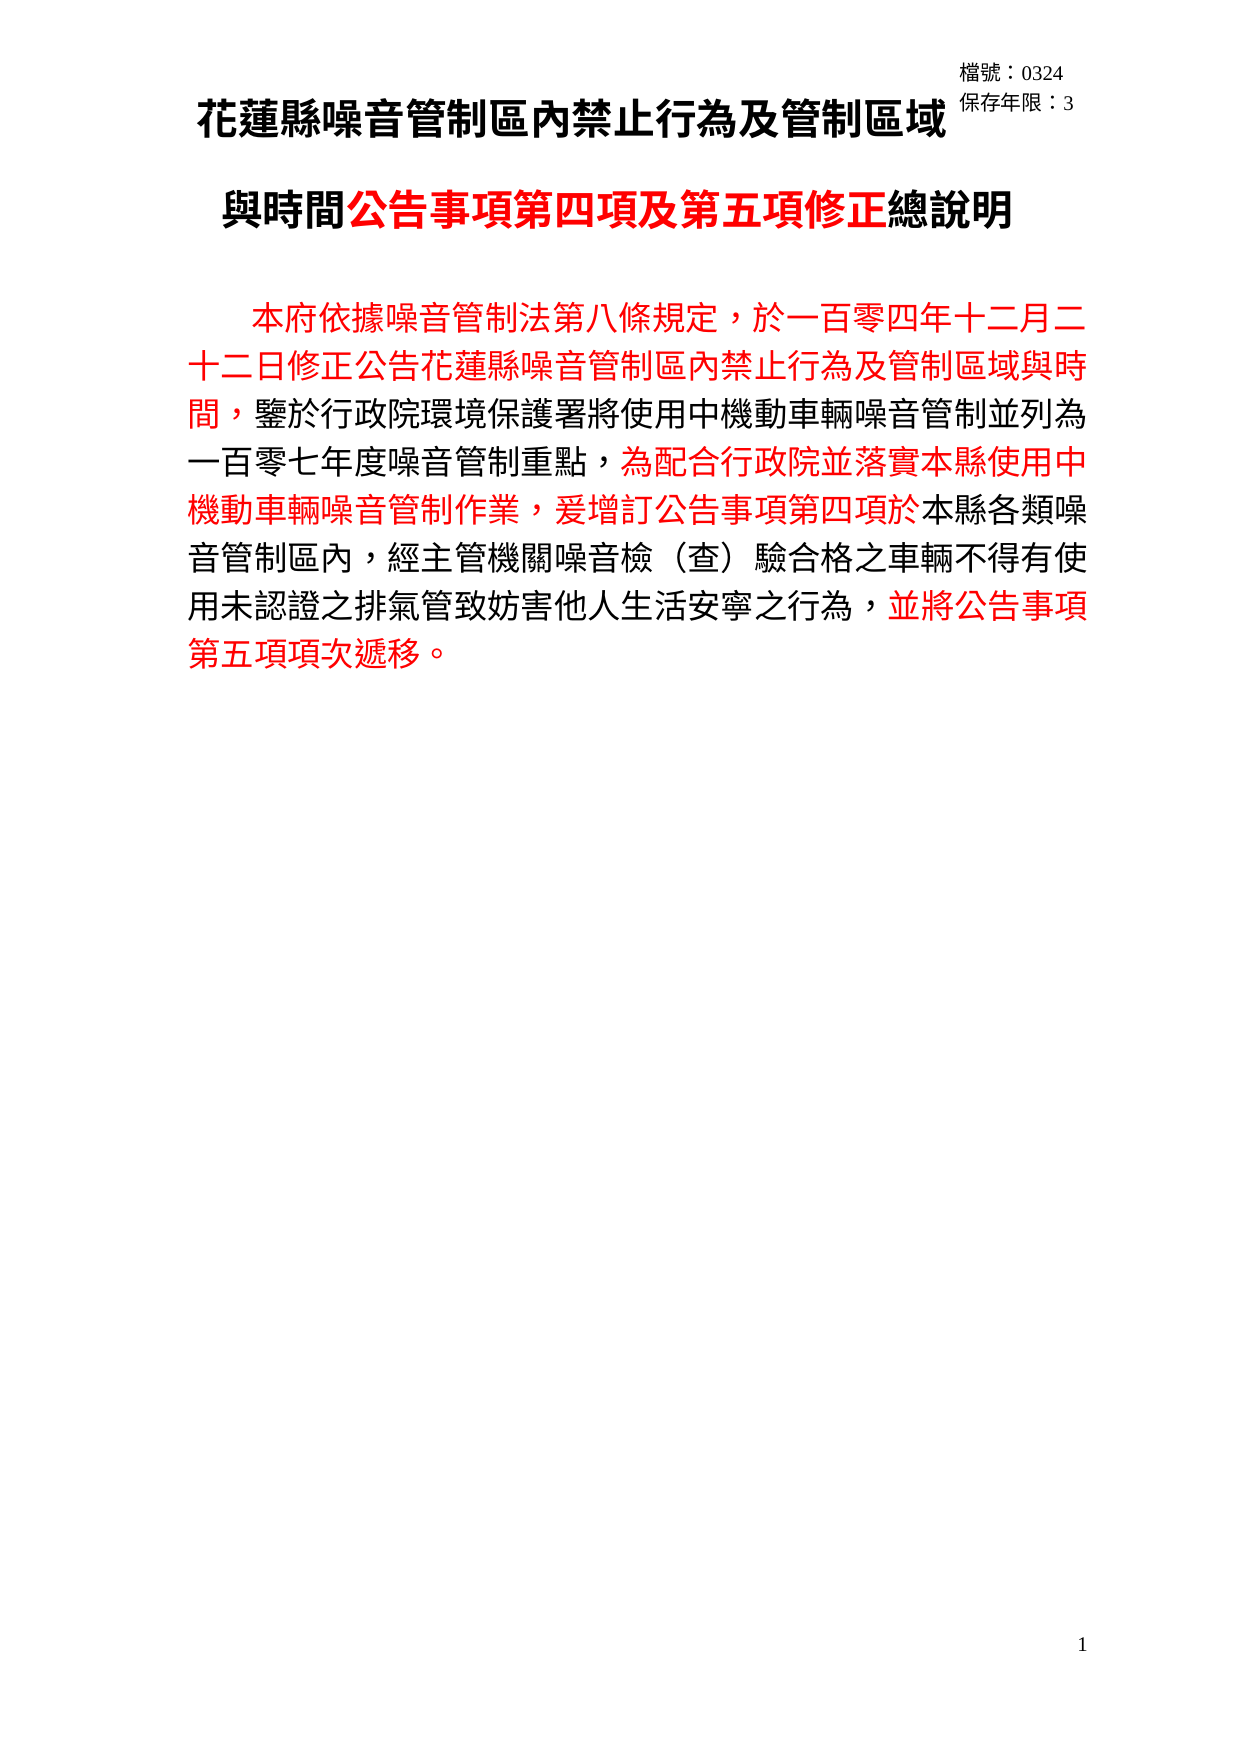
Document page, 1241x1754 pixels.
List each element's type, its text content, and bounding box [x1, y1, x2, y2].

text 檔號：0324 [959, 56, 1216, 86]
text 保存年限：3 [959, 86, 1216, 116]
text [177, 1063, 1240, 1447]
text 本府依據噪音管制法第八條規定，於一百零四年十二月二十二日修正公告花蓮縣噪音管制區內禁止行為及管制區域與時間，鑒於行政院環境保護署將使用中機動車輛噪音管制並列為一百零七年度噪音管制重點，為配合行政院並落實本縣使用中機動車輛噪音管制作業，爰增訂公告事項第四項於本縣各類噪音管制區內，經主管機關噪音檢（查）驗合格之車輛不得有使用未認證之排氣管致妨害他人生活安寧之行為，並將公告事項第五項項次遞移。 [187, 292, 1087, 676]
text 花蓮縣噪音管制區內禁止行為及管制區域與時間公告事項第四項及第五項修正總說明 [187, 54, 1218, 237]
